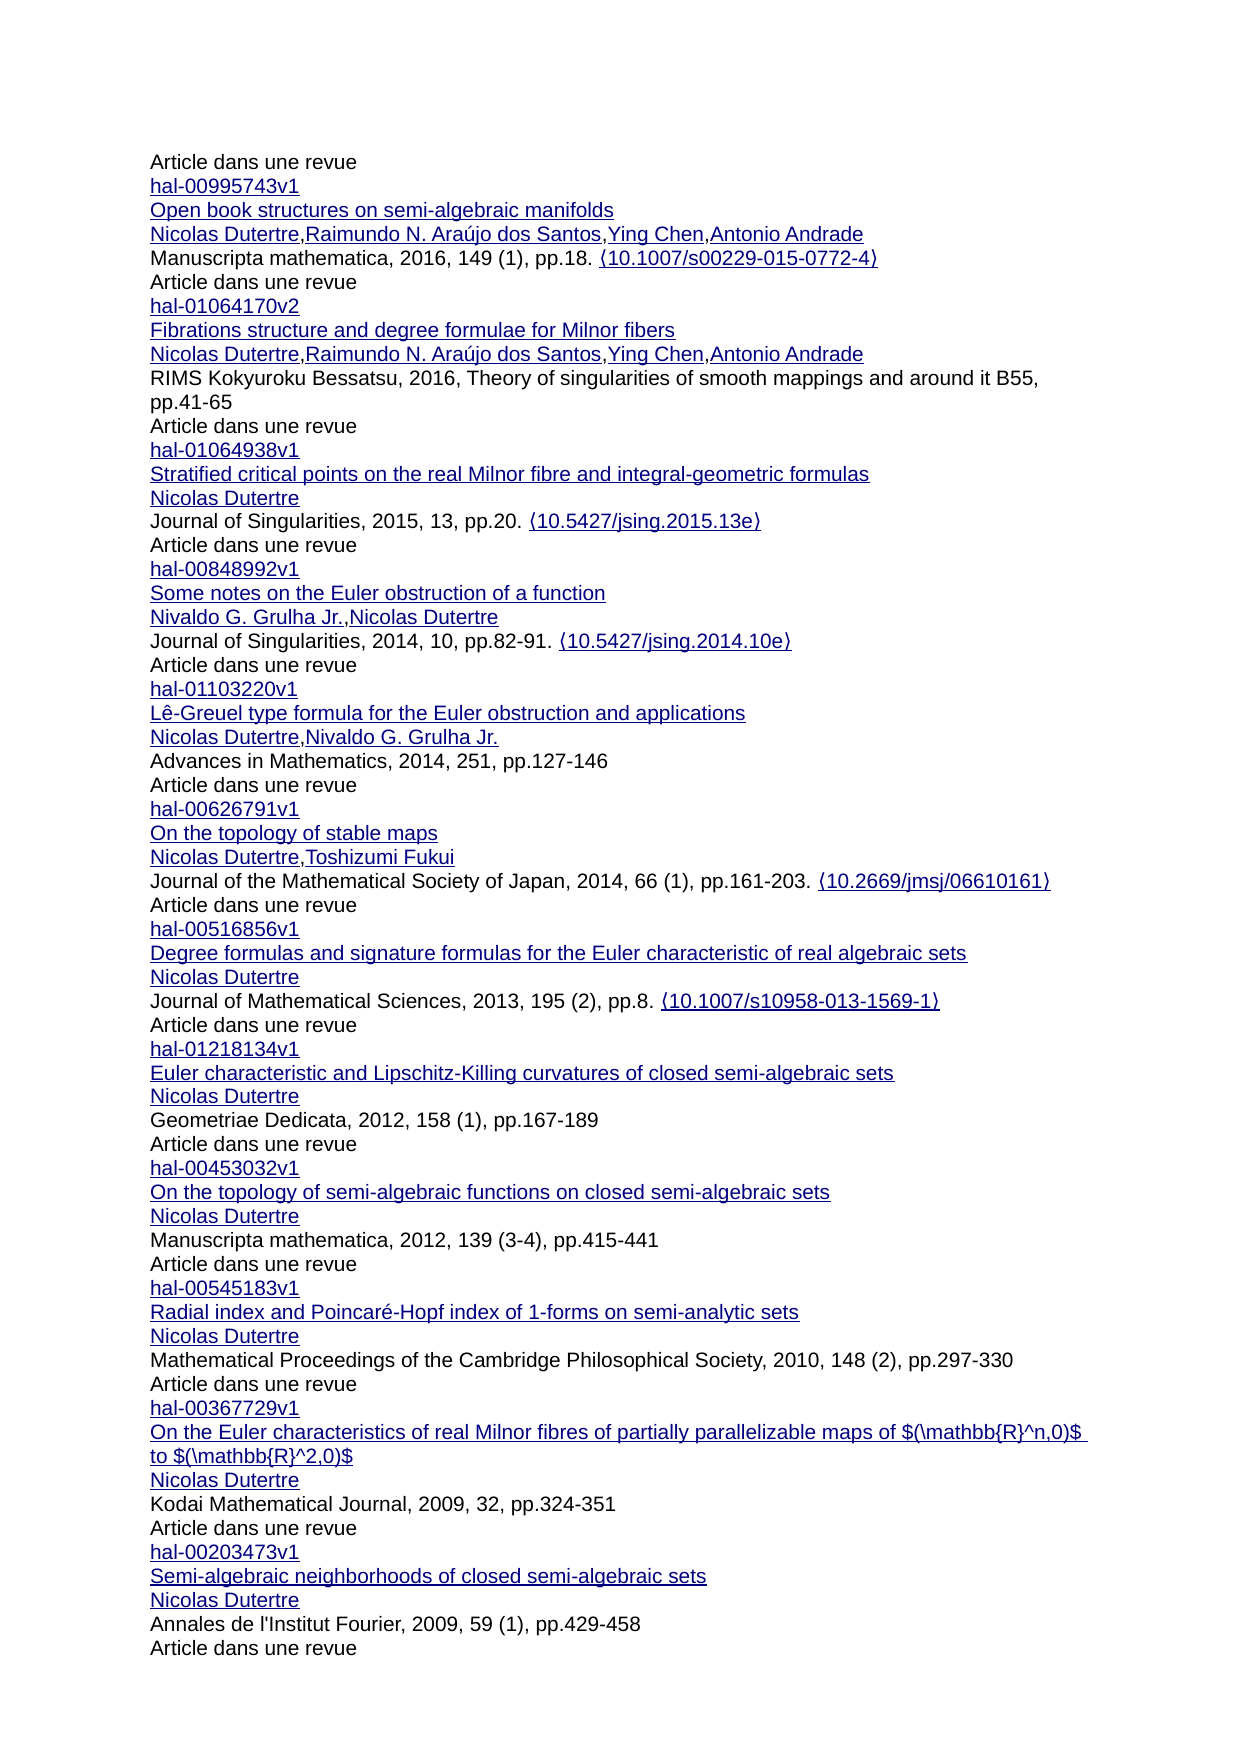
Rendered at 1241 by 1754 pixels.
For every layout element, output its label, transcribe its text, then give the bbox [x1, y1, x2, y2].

table_cell On the topology of stable maps Nicolas Dutertre,Toshizumi Fukui Journal of the Mathematical Society of Japan, 2014, 66 (1), pp.161-203. ⟨10.2669/jmsj/06610161⟩ Article dans une revue hal-00516856v1 [150, 821, 1090, 941]
table_cell On the topology of semi-algebraic functions on closed semi-algebraic sets Nicolas Dutertre Manuscripta mathematica, 2012, 139 (3-4), pp.415-441 Article dans une revue hal-00545183v1 [150, 1180, 1090, 1300]
table_cell Radial index and Poincaré-Hopf index of 1-forms on semi-analytic sets Nicolas Dutertre Mathematical Proceedings of the Cambridge Philosophical Society, 2010, 148 (2), pp.297-330 Article dans une revue hal-00367729v1 [150, 1300, 1090, 1420]
table_cell Semi-algebraic neighborhoods of closed semi-algebraic sets Nicolas Dutertre Annales de l'Institut Fourier, 2009, 59 (1), pp.429-458 Article dans une revue [150, 1564, 1090, 1659]
table_cell Fibrations structure and degree formulae for Milnor fibers Nicolas Dutertre,Raimundo N. Araújo dos Santos,Ying Chen,Antonio Andrade RIMS Kokyuroku Bessatsu, 2016, Theory of singularities of smooth mappings and around it B55, pp.41-65 Article dans une revue hal-01064938v1 [150, 318, 1090, 461]
table_cell Euler characteristic and Lipschitz-Killing curvatures of closed semi-algebraic sets Nicolas Dutertre Geometriae Dedicata, 2012, 158 (1), pp.167-189 Article dans une revue hal-00453032v1 [150, 1060, 1090, 1180]
table_cell Stratified critical points on the real Milnor fibre and integral-geometric formulas Nicolas Dutertre Journal of Singularities, 2015, 13, pp.20. ⟨10.5427/jsing.2015.13e⟩ Article dans une revue hal-00848992v1 [150, 461, 1090, 581]
table_cell Some notes on the Euler obstruction of a function Nivaldo G. Grulha Jr.,Nicolas Dutertre Journal of Singularities, 2014, 10, pp.82-91. ⟨10.5427/jsing.2014.10e⟩ Article dans une revue hal-01103220v1 [150, 581, 1090, 701]
table_cell On the Euler characteristics of real Milnor fibres of partially parallelizable maps of $(\mathbb{R}^n,0)$ to $(\mathbb{R}^2,0)$ Nicolas Dutertre Kodai Mathematical Journal, 2009, 32, pp.324-351 Article dans une revue hal-00203473v1 [150, 1420, 1090, 1563]
table_cell Article dans une revue hal-00995743v1 [150, 150, 1090, 198]
table_cell Lê-Greuel type formula for the Euler obstruction and applications Nicolas Dutertre,Nivaldo G. Grulha Jr. Advances in Mathematics, 2014, 251, pp.127-146 Article dans une revue hal-00626791v1 [150, 701, 1090, 821]
table_cell Degree formulas and signature formulas for the Euler characteristic of real algebraic sets Nicolas Dutertre Journal of Mathematical Sciences, 2013, 195 (2), pp.8. ⟨10.1007/s10958-013-1569-1⟩ Article dans une revue hal-01218134v1 [150, 941, 1090, 1060]
table_cell Open book structures on semi-algebraic manifolds Nicolas Dutertre,Raimundo N. Araújo dos Santos,Ying Chen,Antonio Andrade Manuscripta mathematica, 2016, 149 (1), pp.18. ⟨10.1007/s00229-015-0772-4⟩ Article dans une revue hal-01064170v2 [150, 198, 1090, 318]
